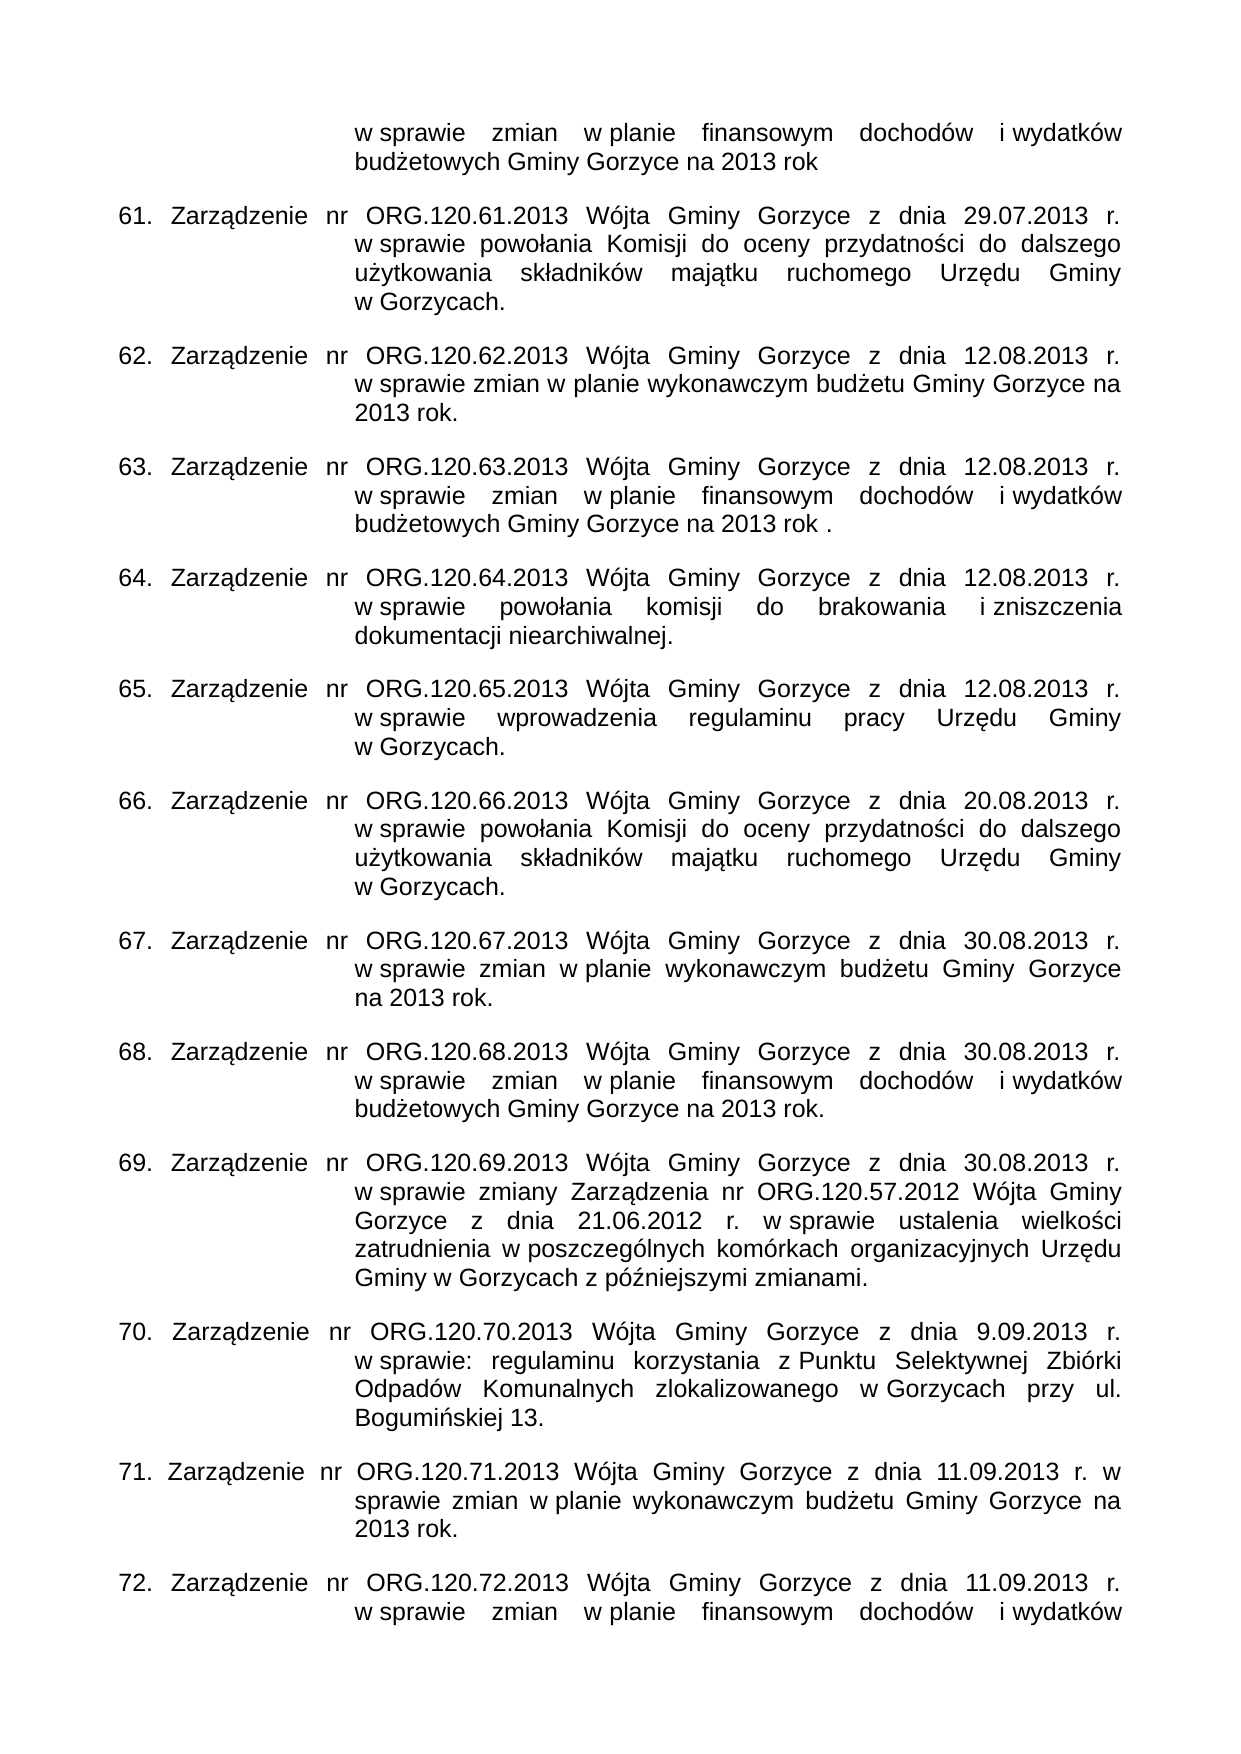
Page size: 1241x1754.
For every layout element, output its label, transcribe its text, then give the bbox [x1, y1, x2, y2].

text 61. Zarządzenie nr ORG.120.61.2013 Wójta Gminy Gorzyce z dnia 29.07.2013 r. w sprawie powołania Komisji do oceny przydatności do dalszego użytkowania składników majątku ruchomego Urzędu Gminy w Gorzycach. [118, 201, 1122, 316]
text 71. Zarządzenie nr ORG.120.71.2013 Wójta Gminy Gorzyce z dnia 11.09.2013 r. w sprawie zmian w planie wykonawczym budżetu Gminy Gorzyce na 2013 rok. [118, 1457, 1122, 1543]
text 63. Zarządzenie nr ORG.120.63.2013 Wójta Gminy Gorzyce z dnia 12.08.2013 r. w sprawie zmian w planie finansowym dochodów i wydatków budżetowych Gminy Gorzyce na 2013 rok . [118, 452, 1122, 538]
text 66. Zarządzenie nr ORG.120.66.2013 Wójta Gminy Gorzyce z dnia 20.08.2013 r. w sprawie powołania Komisji do oceny przydatności do dalszego użytkowania składników majątku ruchomego Urzędu Gminy w Gorzycach. [118, 786, 1122, 901]
text 72. Zarządzenie nr ORG.120.72.2013 Wójta Gminy Gorzyce z dnia 11.09.2013 r. w sprawie zmian w planie finansowym dochodów i wydatków [118, 1568, 1122, 1626]
text 69. Zarządzenie nr ORG.120.69.2013 Wójta Gminy Gorzyce z dnia 30.08.2013 r. w sprawie zmiany Zarządzenia nr ORG.120.57.2012 Wójta Gminy Gorzyce z dnia 21.06.2012 r. w sprawie ustalenia wielkości zatrudnienia w poszczególnych komórkach organizacyjnych Urzędu Gminy w Gorzycach z późniejszymi zmianami. [118, 1148, 1122, 1292]
text 67. Zarządzenie nr ORG.120.67.2013 Wójta Gminy Gorzyce z dnia 30.08.2013 r. w sprawie zmian w planie wykonawczym budżetu Gminy Gorzyce na 2013 rok. [118, 926, 1122, 1012]
text 62. Zarządzenie nr ORG.120.62.2013 Wójta Gminy Gorzyce z dnia 12.08.2013 r. w sprawie zmian w planie wykonawczym budżetu Gminy Gorzyce na 2013 rok. [118, 341, 1122, 427]
text w sprawie zmian w planie finansowym dochodów i wydatków budżetowych Gminy Gorzyce na 2013 rok [118, 118, 1122, 176]
text 65. Zarządzenie nr ORG.120.65.2013 Wójta Gminy Gorzyce z dnia 12.08.2013 r. w sprawie wprowadzenia regulaminu pracy Urzędu Gminy w Gorzycach. [118, 674, 1122, 761]
text 70. Zarządzenie nr ORG.120.70.2013 Wójta Gminy Gorzyce z dnia 9.09.2013 r. w sprawie: regulaminu korzystania z Punktu Selektywnej Zbiórki Odpadów Komunalnych zlokalizowanego w Gorzycach przy ul. Bogumińskiej 13. [118, 1317, 1122, 1432]
text 68. Zarządzenie nr ORG.120.68.2013 Wójta Gminy Gorzyce z dnia 30.08.2013 r. w sprawie zmian w planie finansowym dochodów i wydatków budżetowych Gminy Gorzyce na 2013 rok. [118, 1037, 1122, 1123]
text 64. Zarządzenie nr ORG.120.64.2013 Wójta Gminy Gorzyce z dnia 12.08.2013 r. w sprawie powołania komisji do brakowania i zniszczenia dokumentacji niearchiwalnej. [118, 563, 1122, 649]
